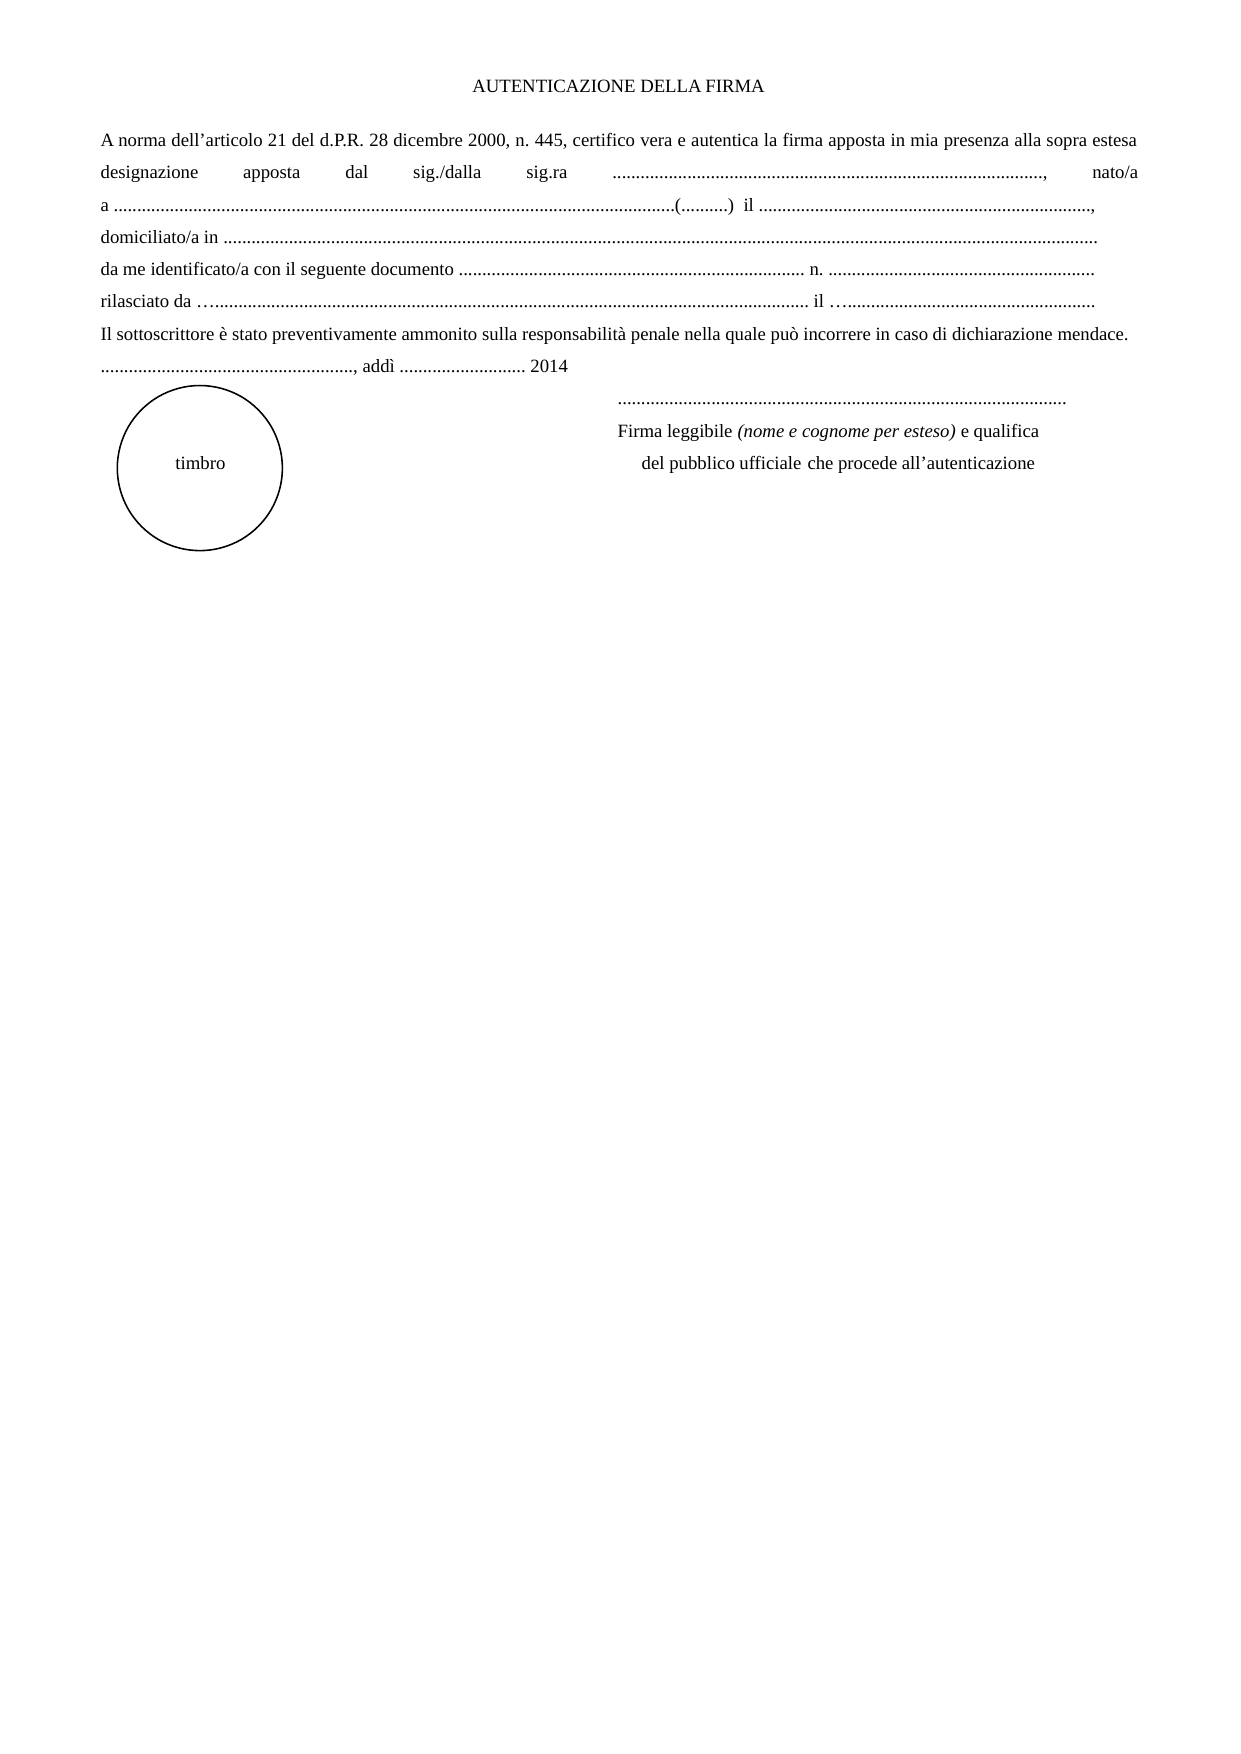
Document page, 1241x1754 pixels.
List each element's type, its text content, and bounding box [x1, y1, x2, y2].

text ................................................................................................ [223, 387, 1140, 409]
text da me identificato/a con il seguente documento .......................................................................... n. ......................................................... [100, 258, 1140, 279]
text domiciliato/a in ........................................................................................................................................................................................... [100, 226, 1140, 247]
text AUTENTICAZIONE DELLA FIRMA [100, 75, 1140, 97]
text [124, 419, 276, 441]
text Firma leggibile (nome e cognome per esteso) e qualifica [268, 419, 1140, 441]
text A norma dell’articolo 21 del d.P.R. 28 dicembre 2000, n. 445, certifico vera e autentica la firma apposta in mia presenza alla sopra estesa designazione apposta dal sig./dalla sig.ra ............................................................................................, nato/a a ........................................................................................................................(..........) il ......................................................................., [100, 129, 1140, 215]
text [145, 387, 255, 409]
text rilasciato da …............................................................................................................................... il …..................................................... [100, 290, 1140, 312]
text Il sottoscrittore è stato preventivamente ammonito sulla responsabilità penale nella quale può incorrere in caso di dichiarazione mendace. [100, 323, 1140, 344]
text timbro [119, 452, 281, 473]
text ......................................................, addì ........................... 2014 [100, 355, 1140, 376]
text del pubblico ufficiale che procede all’autenticazione [282, 452, 1140, 473]
